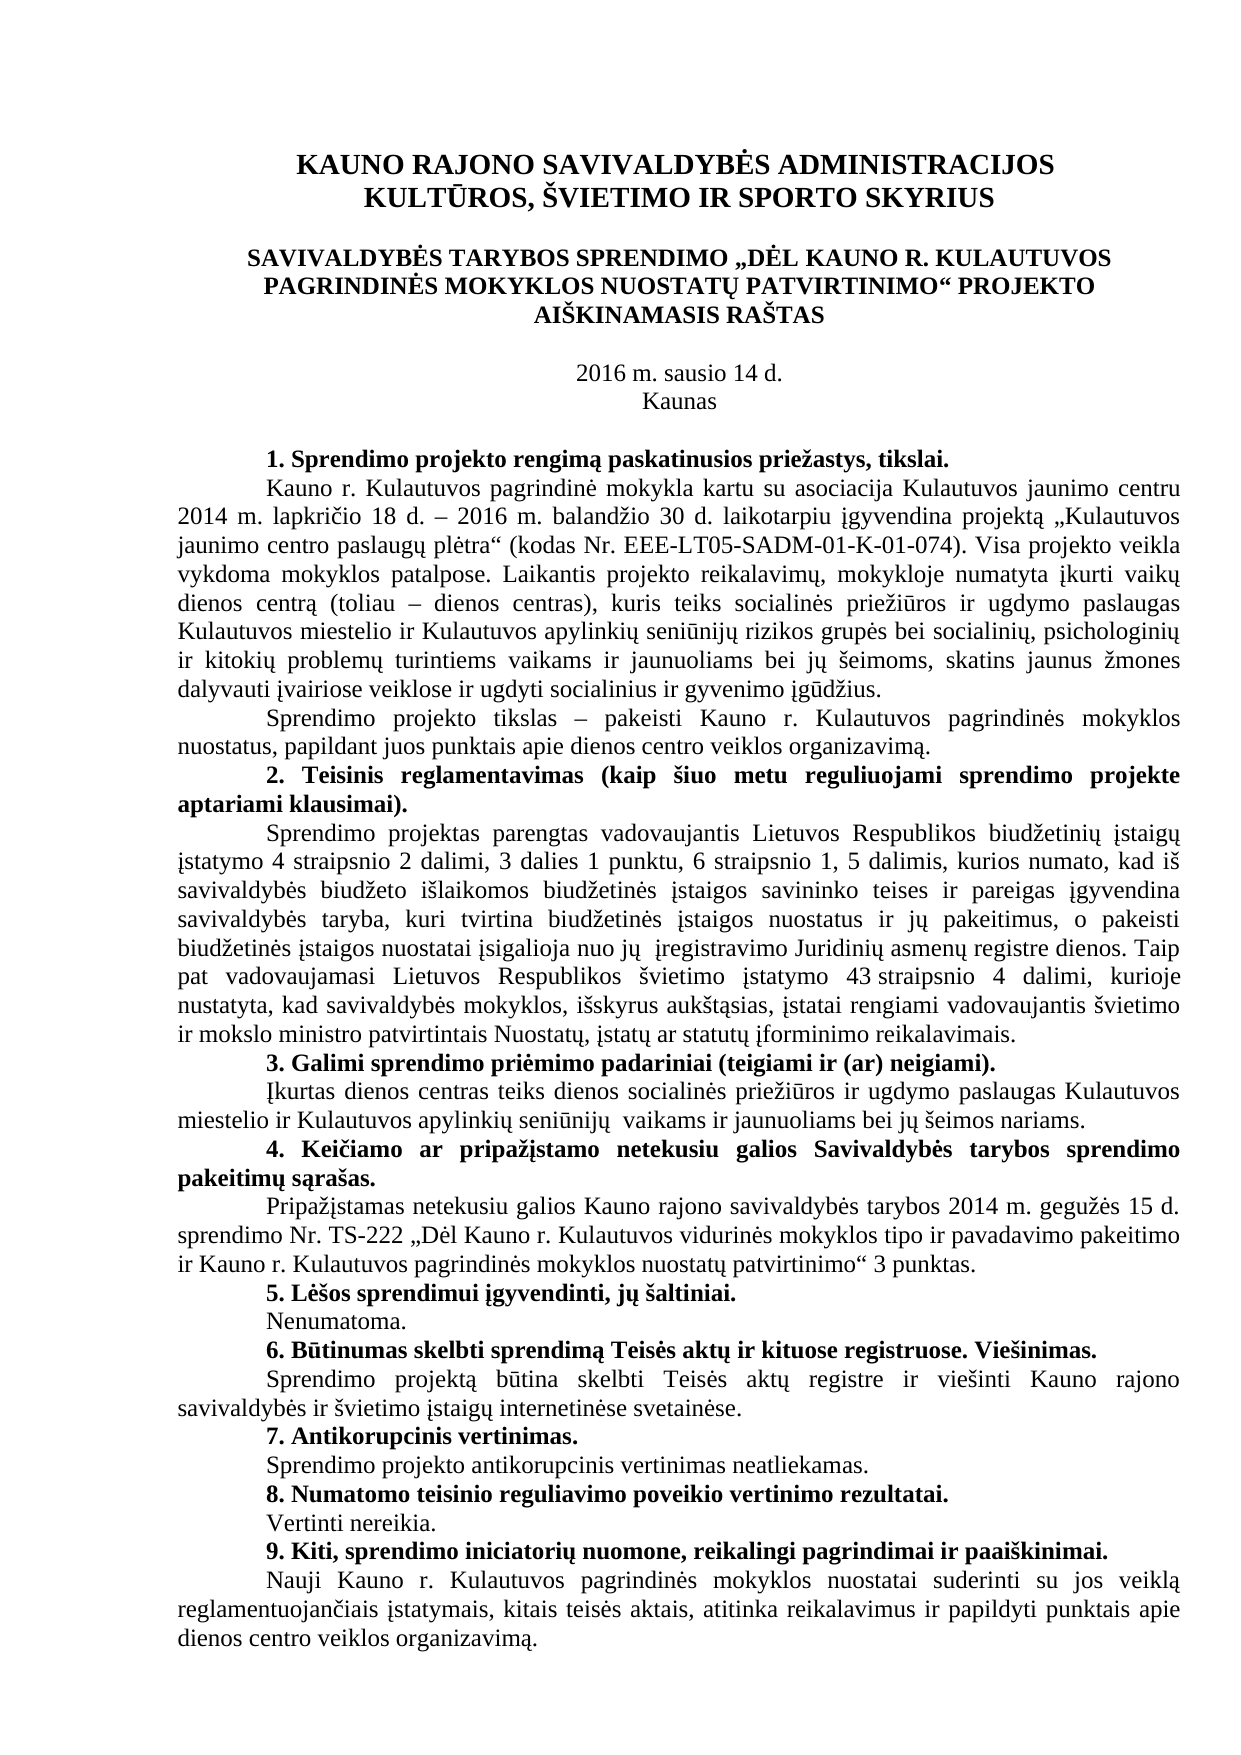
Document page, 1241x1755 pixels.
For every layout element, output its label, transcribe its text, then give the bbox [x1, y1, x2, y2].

text 5. Lėšos sprendimui įgyvendinti, jų šaltiniai. [177, 1278, 1181, 1306]
text Pripažįstamas netekusiu galios Kauno rajono savivaldybės tarybos 2014 m. gegužės 15 d. sprendimo Nr. TS-222 „Dėl Kauno r. Kulautuvos vidurinės mokyklos tipo ir pavadavimo pakeitimo ir Kauno r. Kulautuvos pagrindinės mokyklos nuostatų patvirtinimo“ 3 punktas. [177, 1191, 1181, 1278]
text Kaunas [177, 386, 1181, 415]
text Įkurtas dienos centras teiks dienos socialinės priežiūros ir ugdymo paslaugas Kulautuvos miestelio ir Kulautuvos apylinkių seniūnijų vaikams ir jaunuoliams bei jų šeimos nariams. [177, 1076, 1181, 1134]
text KULTŪROS, ŠVIETIMO IR SPORTO SKYRIUS [177, 180, 1181, 214]
text KAUNO RAJONO SAVIVALDYBĖS ADMINISTRACIJOS [177, 147, 1181, 180]
text Sprendimo projekto tikslas – pakeisti Kauno r. Kulautuvos pagrindinės mokyklos nuostatus, papildant juos punktais apie dienos centro veiklos organizavimą. [177, 703, 1181, 760]
text Sprendimo projektas parengtas vadovaujantis Lietuvos Respublikos biudžetinių įstaigų įstatymo 4 straipsnio 2 dalimi, 3 dalies 1 punktu, 6 straipsnio 1, 5 dalimis, kurios numato, kad iš savivaldybės biudžeto išlaikomos biudžetinės įstaigos savininko teises ir pareigas įgyvendina savivaldybės taryba, kuri tvirtina biudžetinės įstaigos nuostatus ir jų pakeitimus, o pakeisti biudžetinės įstaigos nuostatai įsigalioja nuo jų įregistravimo Juridinių asmenų registre dienos. Taip pat vadovaujamasi Lietuvos Respublikos švietimo įstatymo 43 straipsnio 4 dalimi, kurioje nustatyta, kad savivaldybės mokyklos, išskyrus aukštąsias, įstatai rengiami vadovaujantis švietimo ir mokslo ministro patvirtintais Nuostatų, įstatų ar statutų įforminimo reikalavimais. [177, 818, 1181, 1048]
text Kauno r. Kulautuvos pagrindinė mokykla kartu su asociacija Kulautuvos jaunimo centru 2014 m. lapkričio 18 d. – 2016 m. balandžio 30 d. laikotarpiu įgyvendina projektą „Kulautuvos jaunimo centro paslaugų plėtra“ (kodas Nr. EEE-LT05-SADM-01-K-01-074). Visa projekto veikla vykdoma mokyklos patalpose. Laikantis projekto reikalavimų, mokykloje numatyta įkurti vaikų dienos centrą (toliau – dienos centras), kuris teiks socialinės priežiūros ir ugdymo paslaugas Kulautuvos miestelio ir Kulautuvos apylinkių seniūnijų rizikos grupės bei socialinių, psichologinių ir kitokių problemų turintiems vaikams ir jaunuoliams bei jų šeimoms, skatins jaunus žmones dalyvauti įvairiose veiklose ir ugdyti socialinius ir gyvenimo įgūdžius. [177, 473, 1181, 703]
text 3. Galimi sprendimo priėmimo padariniai (teigiami ir (ar) neigiami). [177, 1048, 1181, 1076]
text 6. Būtinumas skelbti sprendimą Teisės aktų ir kituose registruose. Viešinimas. [177, 1335, 1181, 1364]
text SAVIVALDYBĖS TARYBOS SPRENDIMO „DĖL KAUNO R. KULAUTUVOS PAGRINDINĖS MOKYKLOS NUOSTATŲ PATVIRTINIMO“ PROJEKTO AIŠKINAMASIS RAŠTAS [177, 243, 1181, 329]
text 2. Teisinis reglamentavimas (kaip šiuo metu reguliuojami sprendimo projekte aptariami klausimai). [177, 760, 1181, 818]
text 1. Sprendimo projekto rengimą paskatinusios priežastys, tikslai. [177, 444, 1181, 473]
text 8. Numatomo teisinio reguliavimo poveikio vertinimo rezultatai. [177, 1479, 1181, 1508]
text Nauji Kauno r. Kulautuvos pagrindinės mokyklos nuostatai suderinti su jos veiklą reglamentuojančiais įstatymais, kitais teisės aktais, atitinka reikalavimus ir papildyti punktais apie dienos centro veiklos organizavimą. [177, 1565, 1181, 1651]
text 7. Antikorupcinis vertinimas. [177, 1421, 1181, 1450]
text Nenumatoma. [177, 1306, 1181, 1335]
text 2016 m. sausio 14 d. [177, 358, 1181, 386]
text Sprendimo projektą būtina skelbti Teisės aktų registre ir viešinti Kauno rajono savivaldybės ir švietimo įstaigų internetinėse svetainėse. [177, 1364, 1181, 1421]
text Vertinti nereikia. [177, 1508, 1181, 1536]
text 4. Keičiamo ar pripažįstamo netekusiu galios Savivaldybės tarybos sprendimo pakeitimų sąrašas. [177, 1134, 1181, 1191]
text Sprendimo projekto antikorupcinis vertinimas neatliekamas. [177, 1450, 1181, 1479]
text 9. Kiti, sprendimo iniciatorių nuomone, reikalingi pagrindimai ir paaiškinimai. [177, 1536, 1181, 1565]
